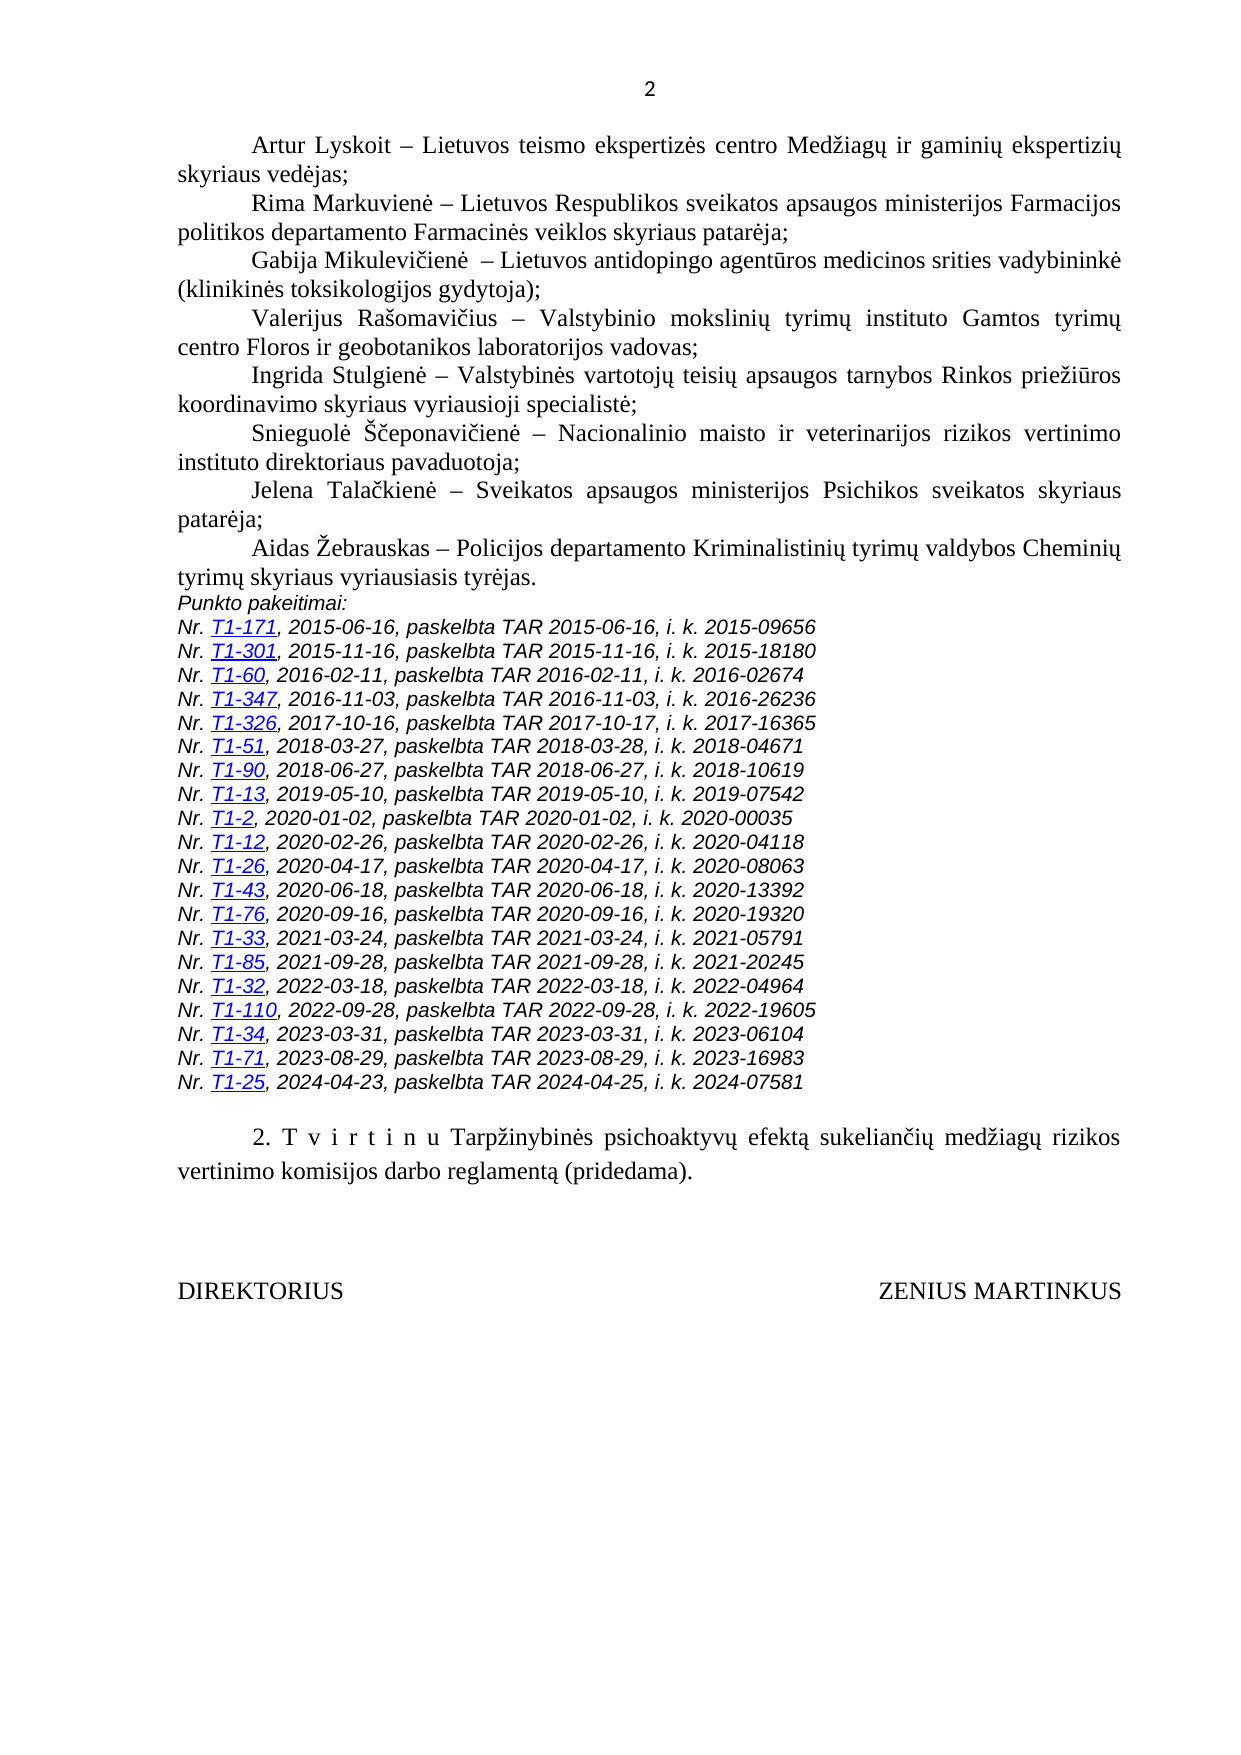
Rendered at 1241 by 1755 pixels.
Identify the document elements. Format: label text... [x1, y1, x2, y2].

text Jelena Talačkienė – Sveikatos apsaugos ministerijos Psichikos sveikatos skyriaus patarėja; [177, 476, 1122, 533]
text Valerijus Rašomavičius – Valstybinio mokslinių tyrimų instituto Gamtos tyrimų centro Floros ir geobotanikos laboratorijos vadovas; [177, 303, 1122, 361]
text Nr. T1-347, 2016-11-03, paskelbta TAR 2016-11-03, i. k. 2016-26236 [177, 686, 1122, 710]
text Nr. T1-71, 2023-08-29, paskelbta TAR 2023-08-29, i. k. 2023-16983 [177, 1046, 1122, 1070]
text Aidas Žebrauskas – Policijos departamento Kriminalistinių tyrimų valdybos Cheminių tyrimų skyriaus vyriausiasis tyrėjas. [177, 533, 1122, 591]
text Nr. T1-76, 2020-09-16, paskelbta TAR 2020-09-16, i. k. 2020-19320 [177, 902, 1122, 926]
text Nr. T1-90, 2018-06-27, paskelbta TAR 2018-06-27, i. k. 2018-10619 [177, 758, 1122, 782]
text Artur Lyskoit – Lietuvos teismo ekspertizės centro Medžiagų ir gaminių ekspertizių skyriaus vedėjas; [177, 131, 1122, 188]
text Nr. T1-51, 2018-03-27, paskelbta TAR 2018-03-28, i. k. 2018-04671 [177, 734, 1122, 758]
text Nr. T1-171, 2015-06-16, paskelbta TAR 2015-06-16, i. k. 2015-09656 [177, 614, 1122, 638]
text Nr. T1-12, 2020-02-26, paskelbta TAR 2020-02-26, i. k. 2020-04118 [177, 830, 1122, 854]
text Nr. T1-25, 2024-04-23, paskelbta TAR 2024-04-25, i. k. 2024-07581 [177, 1070, 1122, 1094]
text Ingrida Stulgienė – Valstybinės vartotojų teisių apsaugos tarnybos Rinkos priežiūros koordinavimo skyriaus vyriausioji specialistė; [177, 361, 1122, 418]
text Nr. T1-110, 2022-09-28, paskelbta TAR 2022-09-28, i. k. 2022-19605 [177, 998, 1122, 1022]
text Nr. T1-301, 2015-11-16, paskelbta TAR 2015-11-16, i. k. 2015-18180 [177, 638, 1122, 662]
text Nr. T1-60, 2016-02-11, paskelbta TAR 2016-02-11, i. k. 2016-02674 [177, 662, 1122, 686]
text Nr. T1-26, 2020-04-17, paskelbta TAR 2020-04-17, i. k. 2020-08063 [177, 854, 1122, 878]
text Nr. T1-2, 2020-01-02, paskelbta TAR 2020-01-02, i. k. 2020-00035 [177, 806, 1122, 830]
text Gabija Mikulevičienė – Lietuvos antidopingo agentūros medicinos srities vadybininkė (klinikinės toksikologijos gydytoja); [177, 246, 1122, 303]
text Nr. T1-13, 2019-05-10, paskelbta TAR 2019-05-10, i. k. 2019-07542 [177, 782, 1122, 806]
text Nr. T1-85, 2021-09-28, paskelbta TAR 2021-09-28, i. k. 2021-20245 [177, 950, 1122, 974]
text Snieguolė Ščeponavičienė – Nacionalinio maisto ir veterinarijos rizikos vertinimo instituto direktoriaus pavaduotoja; [177, 418, 1122, 476]
text Nr. T1-32, 2022-03-18, paskelbta TAR 2022-03-18, i. k. 2022-04964 [177, 974, 1122, 998]
text Nr. T1-326, 2017-10-16, paskelbta TAR 2017-10-17, i. k. 2017-16365 [177, 710, 1122, 734]
text 2. T v i r t i n u Tarpžinybinės psichoaktyvų efektą sukeliančių medžiagų rizikos vertinimo komisijos darbo reglamentą (pridedama). [177, 1122, 1122, 1185]
text Rima Markuvienė – Lietuvos Respublikos sveikatos apsaugos ministerijos Farmacijos politikos departamento Farmacinės veiklos skyriaus patarėja; [177, 188, 1122, 246]
text Nr. T1-34, 2023-03-31, paskelbta TAR 2023-03-31, i. k. 2023-06104 [177, 1022, 1122, 1046]
text Punkto pakeitimai: [177, 591, 1122, 614]
text Direktorius Zenius Martinkus [177, 1276, 1122, 1304]
text Nr. T1-43, 2020-06-18, paskelbta TAR 2020-06-18, i. k. 2020-13392 [177, 878, 1122, 902]
text Nr. T1-33, 2021-03-24, paskelbta TAR 2021-03-24, i. k. 2021-05791 [177, 926, 1122, 950]
